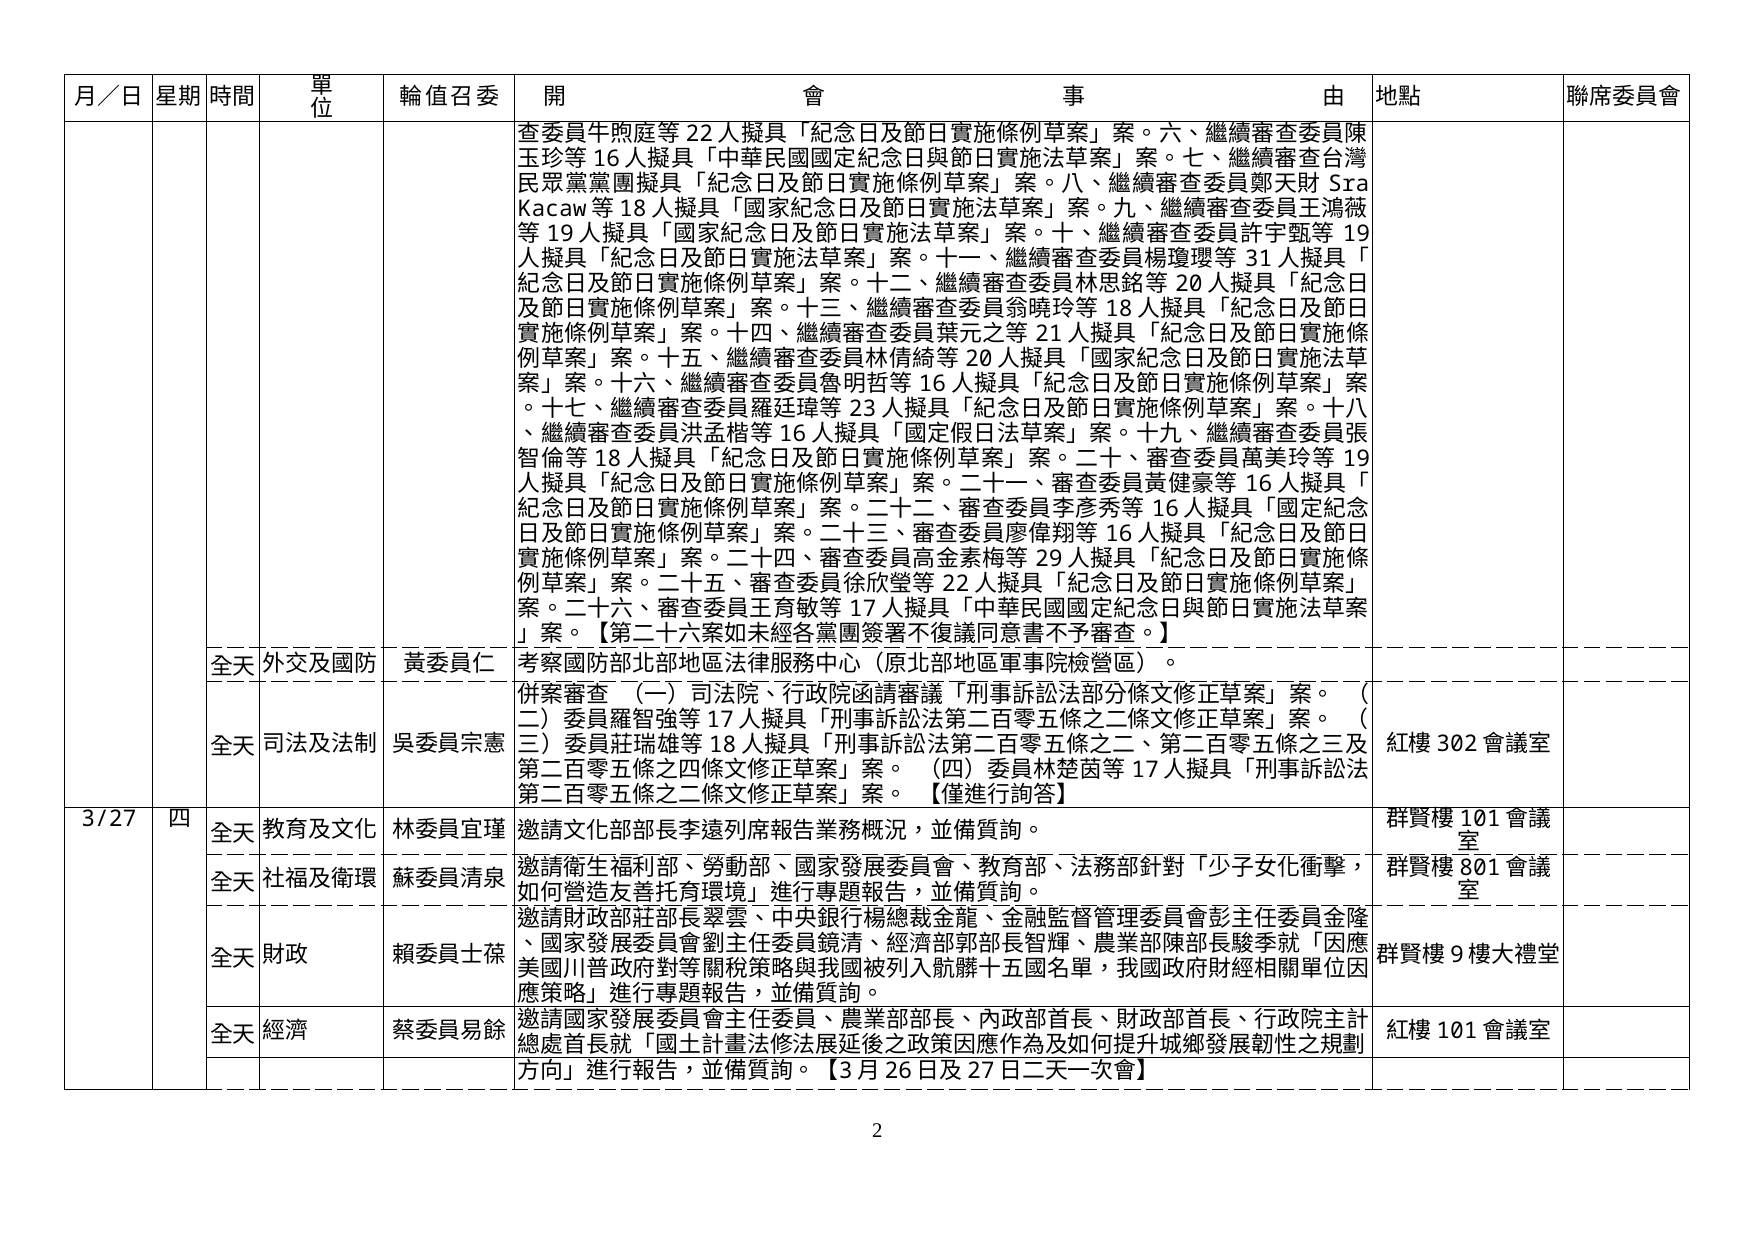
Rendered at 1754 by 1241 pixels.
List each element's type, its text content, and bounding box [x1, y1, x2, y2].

table_cell 群賢樓101會議室 [1373, 808, 1563, 854]
table_cell 邀請文化部部長李遠列席報告業務概況，並備質詢。 [515, 808, 1372, 854]
table_header 輪值召委 [384, 75, 514, 121]
table_header 時間 [207, 75, 259, 121]
table_cell [1373, 647, 1563, 681]
table_cell 社福及衛環 [260, 854, 383, 905]
table_cell 賴委員士葆 [384, 905, 514, 1006]
table_cell 全天 [207, 647, 259, 681]
table_header 地點 [1373, 75, 1563, 121]
table_header 月／日 [65, 75, 152, 121]
table_cell 群賢樓9樓大禮堂 [1373, 905, 1563, 1006]
table_cell 全天 [207, 854, 259, 905]
table_cell [153, 122, 206, 807]
table_cell 紅樓302會議室 [1373, 681, 1563, 807]
table_cell 林委員宜瑾 [384, 808, 514, 854]
table_cell [207, 1058, 259, 1089]
table_cell [1564, 808, 1689, 854]
table_cell 邀請國家發展委員會主任委員、農業部部長、內政部首長、財政部首長、行政院主計總處首長就「國土計畫法修法展延後之政策因應作為及如何提升城鄉發展韌性之規劃 [515, 1007, 1372, 1057]
table_cell 邀請衛生福利部、勞動部、國家發展委員會、教育部、法務部針對「少子女化衝擊，如何營造友善托育環境」進行專題報告，並備質詢。 [515, 854, 1372, 905]
table_cell 經濟 [260, 1007, 383, 1057]
table_cell [260, 1058, 383, 1089]
table_cell [1564, 647, 1689, 681]
table_cell 邀請財政部莊部長翠雲、中央銀行楊總裁金龍、金融監督管理委員會彭主任委員金隆、國家發展委員會劉主任委員鏡清、經濟部郭部長智輝、農業部陳部長駿季就「因應美國川普政府對等關稅策略與我國被列入骯髒十五國名單，我國政府財經相關單位因應策略」進行專題報告，並備質詢。 [515, 905, 1372, 1006]
table_cell [1564, 681, 1689, 807]
table_cell 司法及法制 [260, 681, 383, 807]
table_cell 考察國防部北部地區法律服務中心（原北部地區軍事院檢營區）。 [515, 647, 1372, 681]
table_cell 四 [153, 808, 206, 1089]
table_cell 蔡委員易餘 [384, 1007, 514, 1057]
table_cell 方向」進行報告，並備質詢。【3月26日及27日二天一次會】 [515, 1058, 1372, 1089]
table_cell [1564, 1007, 1689, 1057]
table_cell [1564, 854, 1689, 905]
table_cell 吳委員宗憲 [384, 681, 514, 807]
table_header 星期 [153, 75, 206, 121]
table_cell 3/27 [65, 808, 152, 1089]
table_cell 財政 [260, 905, 383, 1006]
table_cell [260, 122, 383, 647]
table_header 聯席委員會 [1564, 75, 1689, 121]
table_cell 全天 [207, 905, 259, 1006]
table_cell [1373, 122, 1563, 647]
table_cell 群賢樓801會議室 [1373, 854, 1563, 905]
table_cell 外交及國防 [260, 647, 383, 681]
table_cell 紅樓101會議室 [1373, 1007, 1563, 1057]
table_cell [65, 122, 152, 807]
table_cell 黃委員仁 [384, 647, 514, 681]
table_cell [207, 122, 259, 647]
table_cell 全天 [207, 1007, 259, 1057]
table_header 單 位 [260, 75, 383, 121]
table_cell [384, 122, 514, 647]
table_cell 蘇委員清泉 [384, 854, 514, 905]
table_cell 查委員牛煦庭等22人擬具「紀念日及節日實施條例草案」案。六、繼續審查委員陳玉珍等16人擬具「中華民國國定紀念日與節日實施法草案」案。七、繼續審查台灣民眾黨黨團擬具「紀念日及節日實施條例草案」案。八、繼續審查委員鄭天財Sra Kacaw等18人擬具「國家紀念日及節日實施法草案」案。九、繼續審查委員王鴻薇等19人擬具「國家紀念日及節日實施法草案」案。十、繼續審查委員許宇甄等19人擬具「紀念日及節日實施法草案」案。十一、繼續審查委員楊瓊瓔等31人擬具「紀念日及節日實施條例草案」案。十二、繼續審查委員林思銘等20人擬具「紀念日及節日實施條例草案」案。十三、繼續審查委員翁曉玲等18人擬具「紀念日及節日實施條例草案」案。十四、繼續審查委員葉元之等21人擬具「紀念日及節日實施條例草案」案。十五、繼續審查委員林倩綺等20人擬具「國家紀念日及節日實施法草案」案。十六、繼續審查委員魯明哲等16人擬具「紀念日及節日實施條例草案」案。十七、繼續審查委員羅廷瑋等23人擬具「紀念日及節日實施條例草案」案。十八、繼續審查委員洪孟楷等16人擬具「國定假日法草案」案。十九、繼續審查委員張智倫等18人擬具「紀念日及節日實施條例草案」案。二十、審查委員萬美玲等19人擬具「紀念日及節日實施條例草案」案。二十一、審查委員黃健豪等16人擬具「紀念日及節日實施條例草案」案。二十二、審查委員李彥秀等16人擬具「國定紀念日及節日實施條例草案」案。二十三、審查委員廖偉翔等16人擬具「紀念日及節日實施條例草案」案。二十四、審查委員高金素梅等29人擬具「紀念日及節日實施條例草案」案。二十五、審查委員徐欣瑩等22人擬具「紀念日及節日實施條例草案」案。二十六、審查委員王育敏等17人擬具「中華民國國定紀念日與節日實施法草案」案。【第二十六案如未經各黨團簽署不復議同意書不予審查。】 [515, 122, 1372, 647]
table_cell 教育及文化 [260, 808, 383, 854]
table_cell [1564, 1058, 1689, 1089]
table_cell [1373, 1058, 1563, 1089]
table_cell [1564, 905, 1689, 1006]
table_cell 全天 [207, 681, 259, 807]
table_cell 全天 [207, 808, 259, 854]
table_cell [1564, 122, 1689, 647]
table_cell [384, 1058, 514, 1089]
table_cell 併案審查 （一）司法院、行政院函請審議「刑事訴訟法部分條文修正草案」案。 （二）委員羅智強等17人擬具「刑事訴訟法第二百零五條之二條文修正草案」案。 （三）委員莊瑞雄等18人擬具「刑事訴訟法第二百零五條之二、第二百零五條之三及第二百零五條之四條文修正草案」案。 （四）委員林楚茵等17人擬具「刑事訴訟法第二百零五條之二條文修正草案」案。 【僅進行詢答】 [515, 681, 1372, 807]
table_header 開會事由 [515, 75, 1372, 121]
